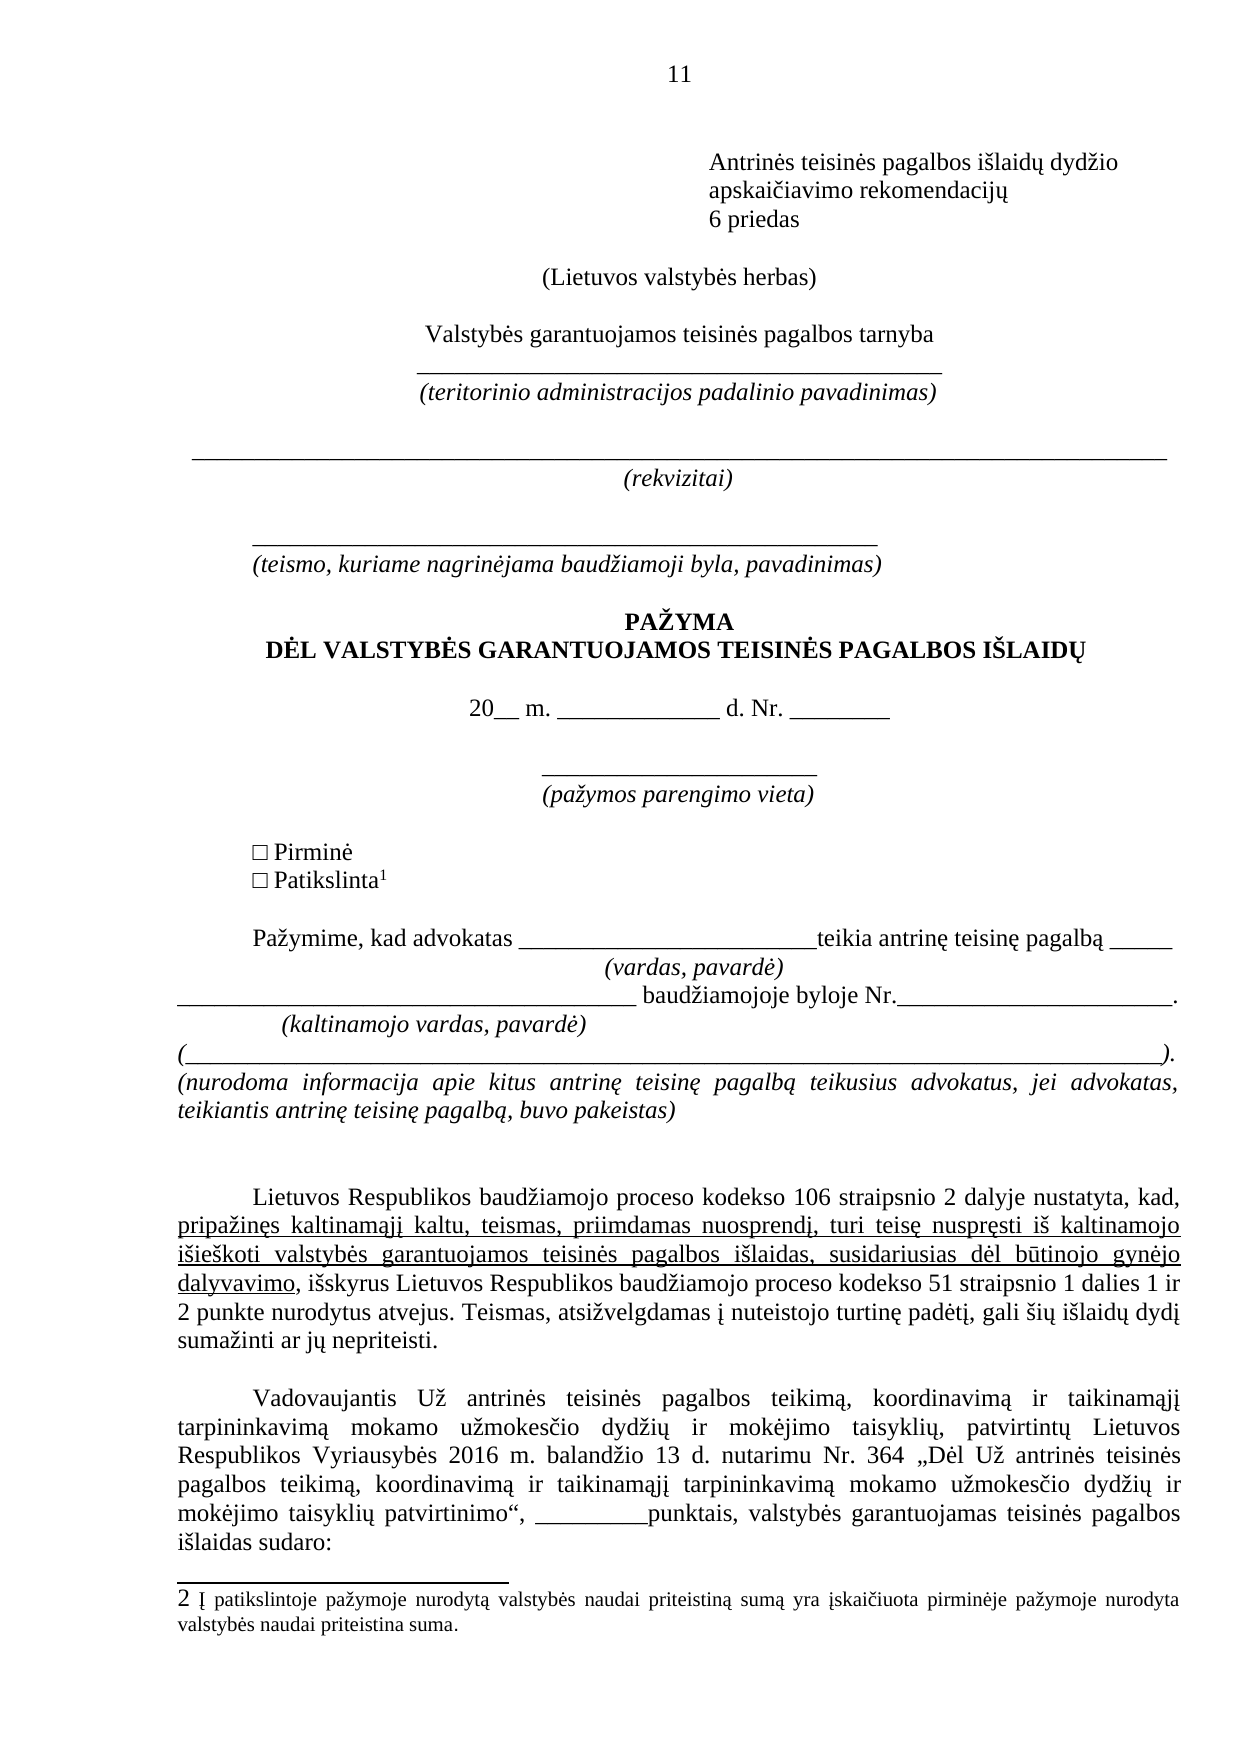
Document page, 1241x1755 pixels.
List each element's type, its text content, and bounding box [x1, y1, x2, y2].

text (teritorinio administracijos padalinio pavadinimas) [177, 377, 1181, 406]
text (vardas, pavardė) [177, 952, 1181, 981]
text ______________________________________________________________________________ [177, 434, 1181, 463]
text ( ). [177, 1038, 1181, 1067]
text Antrinės teisinės pagalbos išlaidų dydžio [709, 147, 1181, 176]
text __________________________________________________ [177, 521, 1181, 549]
text (pažymos parengimo vieta) [177, 779, 1181, 808]
text (rekvizitai) [177, 463, 1181, 492]
text Į patikslintoje pažymoje nurodytą valstybės naudai priteistiną sumą yra įskaičiuota pirminėje pažymoje nurodyta valstybės naudai priteistina suma. [177, 1583, 1181, 1636]
text (teismo, kuriame nagrinėjama baudžiamoji byla, pavadinimas) [177, 549, 1181, 578]
text Pažymime, kad advokatas teikia antrinę teisinę pagalbą _____ [177, 923, 1181, 952]
text 20__ m. _____________ d. Nr. ________ [177, 693, 1181, 722]
text išieškoti valstybės garantuojamos teisinės pagalbos išlaidas, susidariusias dėl būtinojo gynėjo [177, 1237, 1181, 1264]
text Vadovaujantis Už antrinės teisinės pagalbos teikimą, koordinavimą ir taikinamąjį tarpininkavimą mokamo užmokesčio dydžių ir mokėjimo taisyklių, patvirtintų Lietuvos Respublikos Vyriausybės 2016 m. balandžio 13 d. nutarimu Nr. 364 „Dėl Už antrinės teisinės pagalbos teikimą, koordinavimą ir taikinamąjį tarpininkavimą mokamo užmokesčio dydžių ir mokėjimo taisyklių patvirtinimo“, _________punktais, valstybės garantuojamas teisinės pagalbos išlaidas sudaro: [177, 1383, 1181, 1556]
text baudžiamojoje byloje Nr.______________________. [177, 981, 1181, 1009]
text dalyvavimo, išskyrus Lietuvos Respublikos baudžiamojo proceso kodekso 51 straipsnio 1 dalies 1 ir 2 punkte nurodytus atvejus. Teismas, atsižvelgdamas į nuteistojo turtinę padėtį, gali šių išlaidų dydį sumažinti ar jų nepriteisti. [177, 1265, 1181, 1354]
text Valstybės garantuojamos teisinės pagalbos tarnyba [177, 319, 1181, 348]
text (Lietuvos valstybės herbas) [177, 262, 1181, 291]
text (nurodoma informacija apie kitus antrinę teisinę pagalbą teikusius advokatus, jei advokatas, teikiantis antrinę teisinę pagalbą, buvo pakeistas) [177, 1067, 1181, 1124]
text PAŽYMA [177, 607, 1181, 636]
text Lietuvos Respublikos baudžiamojo proceso kodekso 106 straipsnio 2 dalyje nustatyta, kad, pripažinęs kaltinamąjį kaltu, teismas, priimdamas nuosprendį, turi teisę nuspręsti iš kaltinamojo [177, 1182, 1181, 1236]
text □ Patikslinta1 [177, 866, 1181, 894]
text DĖL VALSTYBĖS GARANTUOJAMOS TEISINĖS PAGALBOS IŠLAIDŲ [177, 636, 1181, 664]
text __________________________________________ [177, 348, 1181, 377]
text apskaičiavimo rekomendacijų [709, 176, 1181, 204]
text 6 priedas [709, 204, 1181, 233]
text (kaltinamojo vardas, pavardė) [177, 1009, 1181, 1038]
text □ Pirminė [177, 837, 1181, 866]
text ______________________ [177, 751, 1181, 779]
